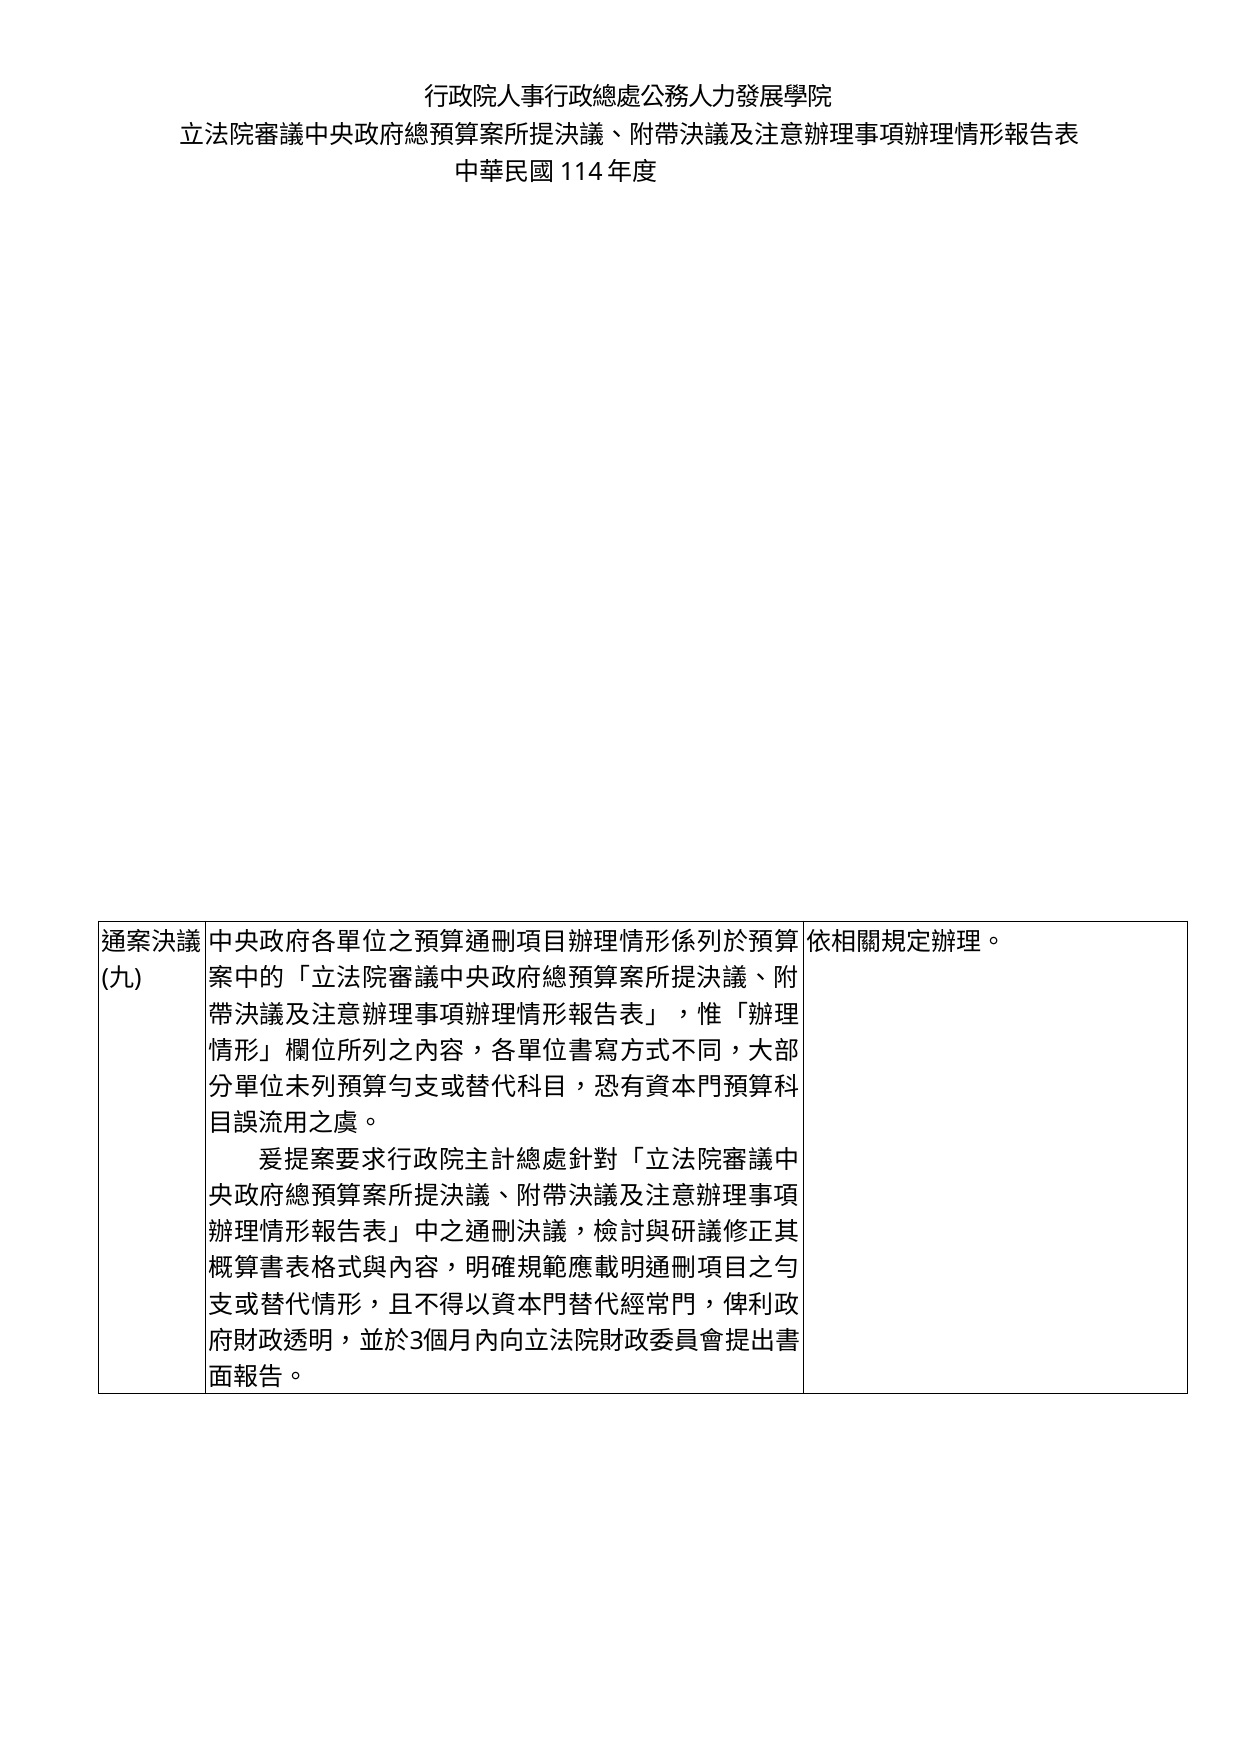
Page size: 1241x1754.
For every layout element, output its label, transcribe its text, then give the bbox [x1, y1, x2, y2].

table_cell 依相關規定辦理。 [804, 922, 1187, 1393]
table_cell 中央政府各單位之預算通刪項目辦理情形係列於預算案中的「立法院審議中央政府總預算案所提決議、附帶決議及注意辦理事項辦理情形報告表」，惟「辦理情形」欄位所列之內容，各單位書寫方式不同，大部分單位未列預算勻支或替代科目，恐有資本門預算科目誤流用之虞。 爰提案要求行政院主計總處針對「立法院審議中央政府總預算案所提決議、附帶決議及注意辦理事項辦理情形報告表」中之通刪決議，檢討與研議修正其概算書表格式與內容，明確規範應載明通刪項目之勻支或替代情形，且不得以資本門替代經常門，俾利政府財政透明，並於3個月內向立法院財政委員會提出書面報告。 [206, 922, 803, 1393]
table_cell 通案決議(九) [99, 922, 205, 1393]
